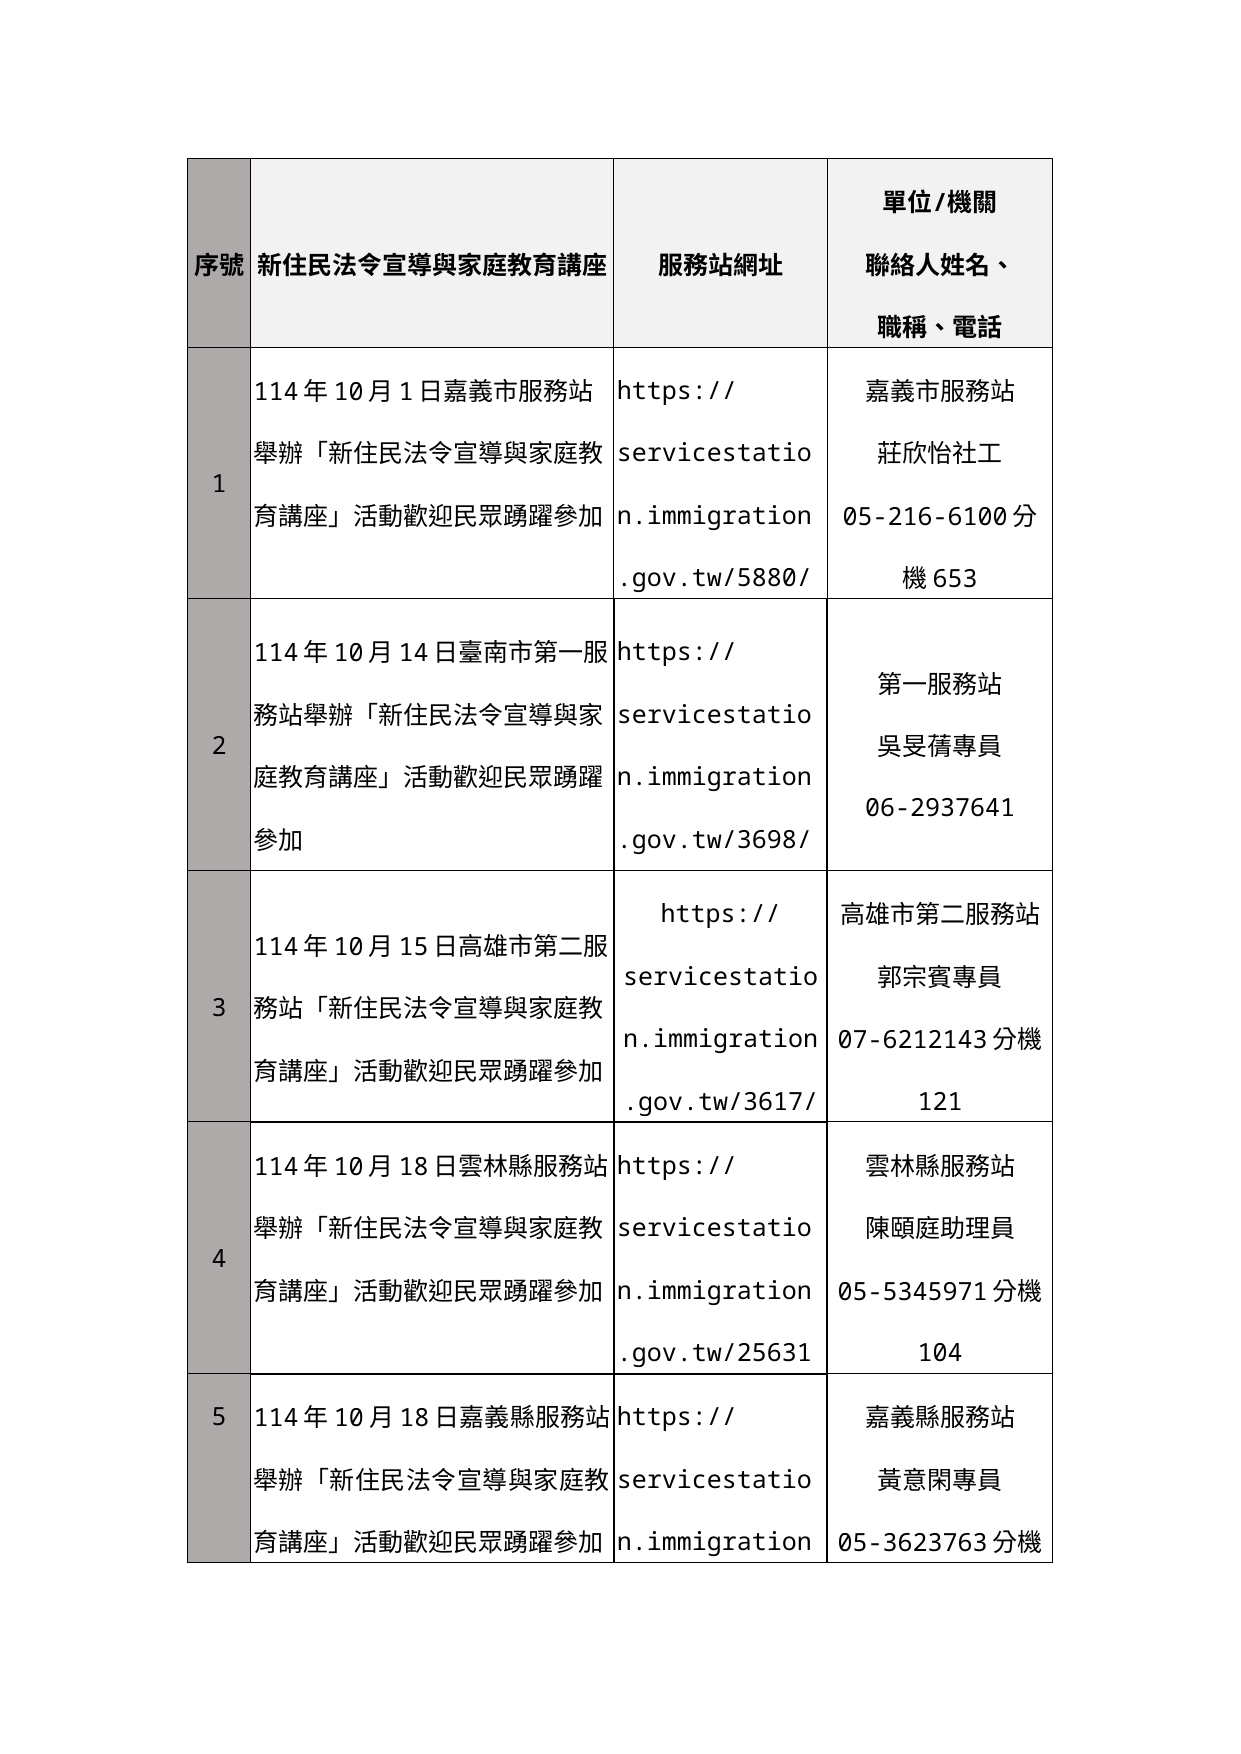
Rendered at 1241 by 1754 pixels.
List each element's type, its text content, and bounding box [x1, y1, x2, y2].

table_header 服務站網址 [614, 159, 827, 347]
table_cell 2 [188, 599, 250, 870]
table_cell 雲林縣服務站 陳頤庭助理員 05-5345971分機104 [828, 1122, 1052, 1373]
table_cell 高雄市第二服務站 郭宗賓專員 07-6212143分機121 [828, 871, 1052, 1121]
table_cell 114年10月18日嘉義縣服務站舉辦「新住民法令宣導與家庭教育講座」活動歡迎民眾踴躍參加 [251, 1375, 613, 1562]
table_cell 114年10月18日雲林縣服務站舉辦「新住民法令宣導與家庭教育講座」活動歡迎民眾踴躍參加 [251, 1123, 613, 1373]
table_cell https://servicestation.immigration.gov.tw/25631 [615, 1123, 826, 1373]
table_cell 4 [188, 1122, 250, 1373]
table_cell 114年10月15日高雄市第二服務站「新住民法令宣導與家庭教育講座」活動歡迎民眾踴躍參加 [251, 871, 613, 1121]
table_cell https://servicestation.immigration.gov.tw/5880/ [614, 348, 827, 598]
table_cell 114年10月1日嘉義市服務站舉辦「新住民法令宣導與家庭教育講座」活動歡迎民眾踴躍參加 [251, 348, 613, 598]
table_cell https://servicestation.immigration.gov.tw/3617/ [615, 871, 826, 1121]
table_cell 第一服務站 吳旻蒨專員 06-2937641 [828, 599, 1052, 870]
table_cell https://servicestation.immigration.gov.tw/3698/ [615, 599, 826, 870]
table_cell 5 [188, 1374, 250, 1562]
table_cell https://servicestation.immigration [615, 1375, 826, 1562]
table_cell 114年10月14日臺南市第一服務站舉辦「新住民法令宣導與家庭教育講座」活動歡迎民眾踴躍參加 [251, 599, 613, 870]
table_cell 1 [188, 348, 250, 598]
table_header 序號 [188, 159, 250, 347]
table_cell 嘉義縣服務站 黃意閑專員 05-3623763分機 [828, 1374, 1052, 1562]
table_cell 3 [188, 871, 250, 1121]
table_header 新住民法令宣導與家庭教育講座 [251, 159, 613, 347]
table_header 單位/機關 聯絡人姓名、 職稱、電話 [828, 159, 1052, 347]
table_cell 嘉義市服務站 莊欣怡社工 05-216-6100分機653 [828, 348, 1052, 598]
